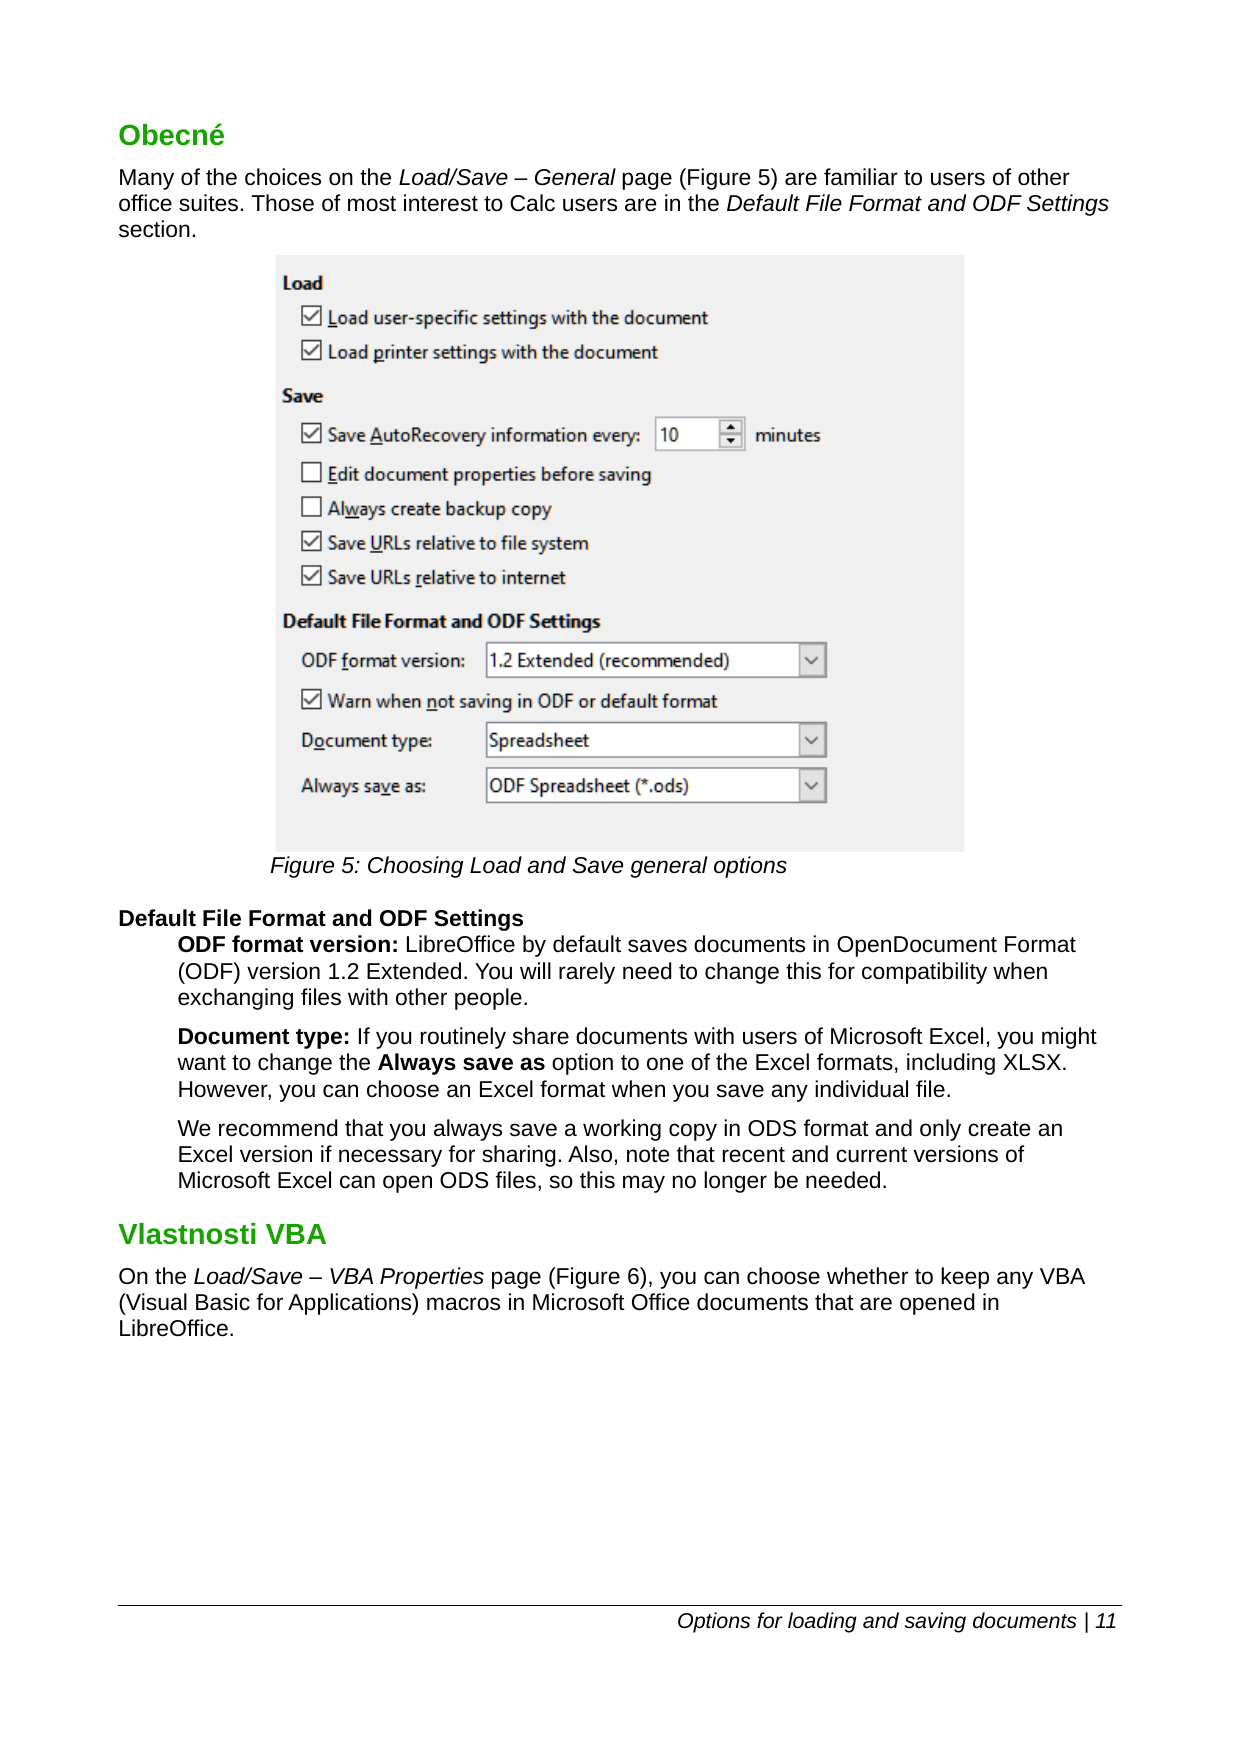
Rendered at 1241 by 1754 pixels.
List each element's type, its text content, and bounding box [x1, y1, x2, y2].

subtitle Vlastnosti VBA [118, 1217, 1122, 1251]
text On the Load/Save – VBA Properties page (Figure 6), you can choose whether to keep any VBA (Visual Basic for Applications) macros in Microsoft Office documents that are opened in LibreOffice. [118, 1263, 1122, 1342]
text ODF format version: LibreOffice by default saves documents in OpenDocument Format (ODF) version 1.2 Extended. You will rarely need to change this for compatibility when exchanging files with other people. [177, 931, 1122, 1011]
text Many of the choices on the Load/Save – General page (Figure 5) are familiar to users of other office suites. Those of most interest to Calc users are in the Default File Format and ODF Settings section. [118, 163, 1122, 242]
text We recommend that you always save a working copy in ODS format and only create an Excel version if necessary for sharing. Also, note that recent and current versions of Microsoft Excel can open ODS files, so this may no longer be needed. [177, 1114, 1122, 1194]
text Figure 5: Choosing Load and Save general options [270, 255, 970, 878]
picture [275, 255, 965, 852]
subtitle Obecné [118, 118, 1122, 152]
text Document type: If you routinely share documents with users of Microsoft Excel, you might want to change the Always save as option to one of the Excel formats, including XLSX. However, you can choose an Excel format when you save any individual file. [177, 1023, 1122, 1102]
text Default File Format and ODF Settings [118, 905, 1122, 931]
